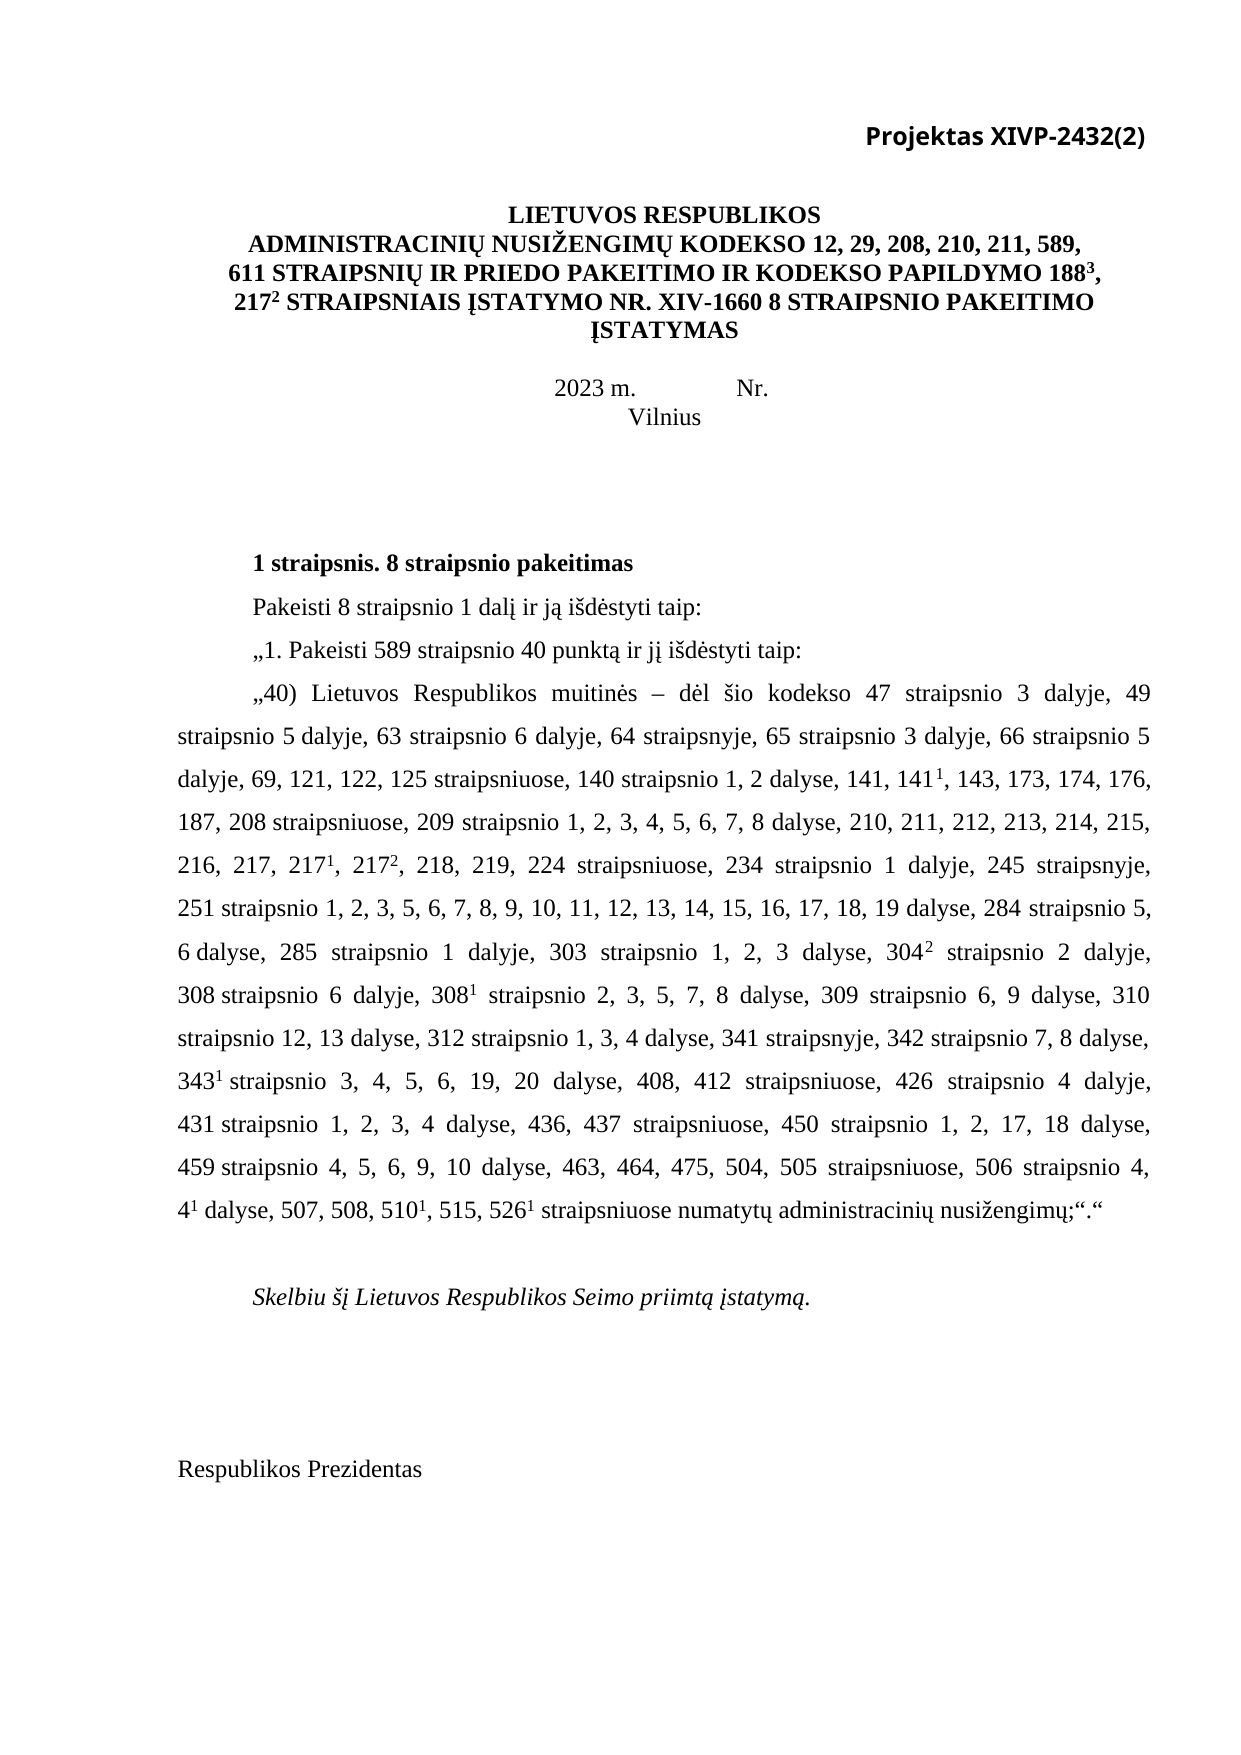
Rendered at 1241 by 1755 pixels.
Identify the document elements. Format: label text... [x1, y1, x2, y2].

text Skelbiu šį Lietuvos Respublikos Seimo priimtą įstatymą. [177, 1282, 1152, 1310]
text LIETUVOS RESPUBLIKOS [177, 201, 1152, 229]
text Respublikos Prezidentas [177, 1454, 1152, 1483]
text 2023 m. Nr. [177, 373, 1152, 402]
text „40) Lietuvos Respublikos muitinės – dėl šio kodekso 47 straipsnio 3 dalyje, 49 straipsnio 5 dalyje, 63 straipsnio 6 dalyje, 64 straipsnyje, 65 straipsnio 3 dalyje, 66 straipsnio 5 dalyje, 69, 121, 122, 125 straipsniuose, 140 straipsnio 1, 2 dalyse, 141, 1411, 143, 173, 174, 176, 187, 208 straipsniuose, 209 straipsnio 1, 2, 3, 4, 5, 6, 7, 8 dalyse, 210, 211, 212, 213, 214, 215, 216, 217, 2171, 2172, 218, 219, 224 straipsniuose, 234 straipsnio 1 dalyje, 245 straipsnyje, 251 straipsnio 1, 2, 3, 5, 6, 7, 8, 9, 10, 11, 12, 13, 14, 15, 16, 17, 18, 19 dalyse, 284 straipsnio 5, 6 dalyse, 285 straipsnio 1 dalyje, 303 straipsnio 1, 2, 3 dalyse, 3042 straipsnio 2 dalyje, 308 straipsnio 6 dalyje, 3081 straipsnio 2, 3, 5, 7, 8 dalyse, 309 straipsnio 6, 9 dalyse, 310 straipsnio 12, 13 dalyse, 312 straipsnio 1, 3, 4 dalyse, 341 straipsnyje, 342 straipsnio 7, 8 dalyse, 3431 straipsnio 3, 4, 5, 6, 19, 20 dalyse, 408, 412 straipsniuose, 426 straipsnio 4 dalyje, 431 straipsnio 1, 2, 3, 4 dalyse, 436, 437 straipsniuose, 450 straipsnio 1, 2, 17, 18 dalyse, 459 straipsnio 4, 5, 6, 9, 10 dalyse, 463, 464, 475, 504, 505 straipsniuose, 506 straipsnio 4, 41 dalyse, 507, 508, 5101, 515, 5261 straipsniuose numatytų administracinių nusižengimų;“.“ [177, 678, 1152, 1224]
text „1. Pakeisti 589 straipsnio 40 punktą ir jį išdėstyti taip: [177, 635, 1152, 663]
text Vilnius [177, 402, 1152, 431]
text 1 straipsnis. 8 straipsnio pakeitimas [177, 548, 1152, 577]
text Pakeisti 8 straipsnio 1 dalį ir ją išdėstyti taip: [177, 592, 1152, 620]
text ĮSTATYMAS [177, 316, 1152, 344]
text Projektas XIVP-2432(2) [177, 118, 1152, 152]
text ADMINISTRACINIŲ NUSIŽENGIMŲ KODEKSO 12, 29, 208, 210, 211, 589, 611 STRAIPSNIŲ IR PRIEDO PAKEITIMO IR KODEKSO PAPILDYMO 1883, 2172 STRAIPSNIAIS ĮSTATYMO nr. xiv-1660 8 STRAIPSNIO PAKEITIMO [177, 229, 1152, 316]
